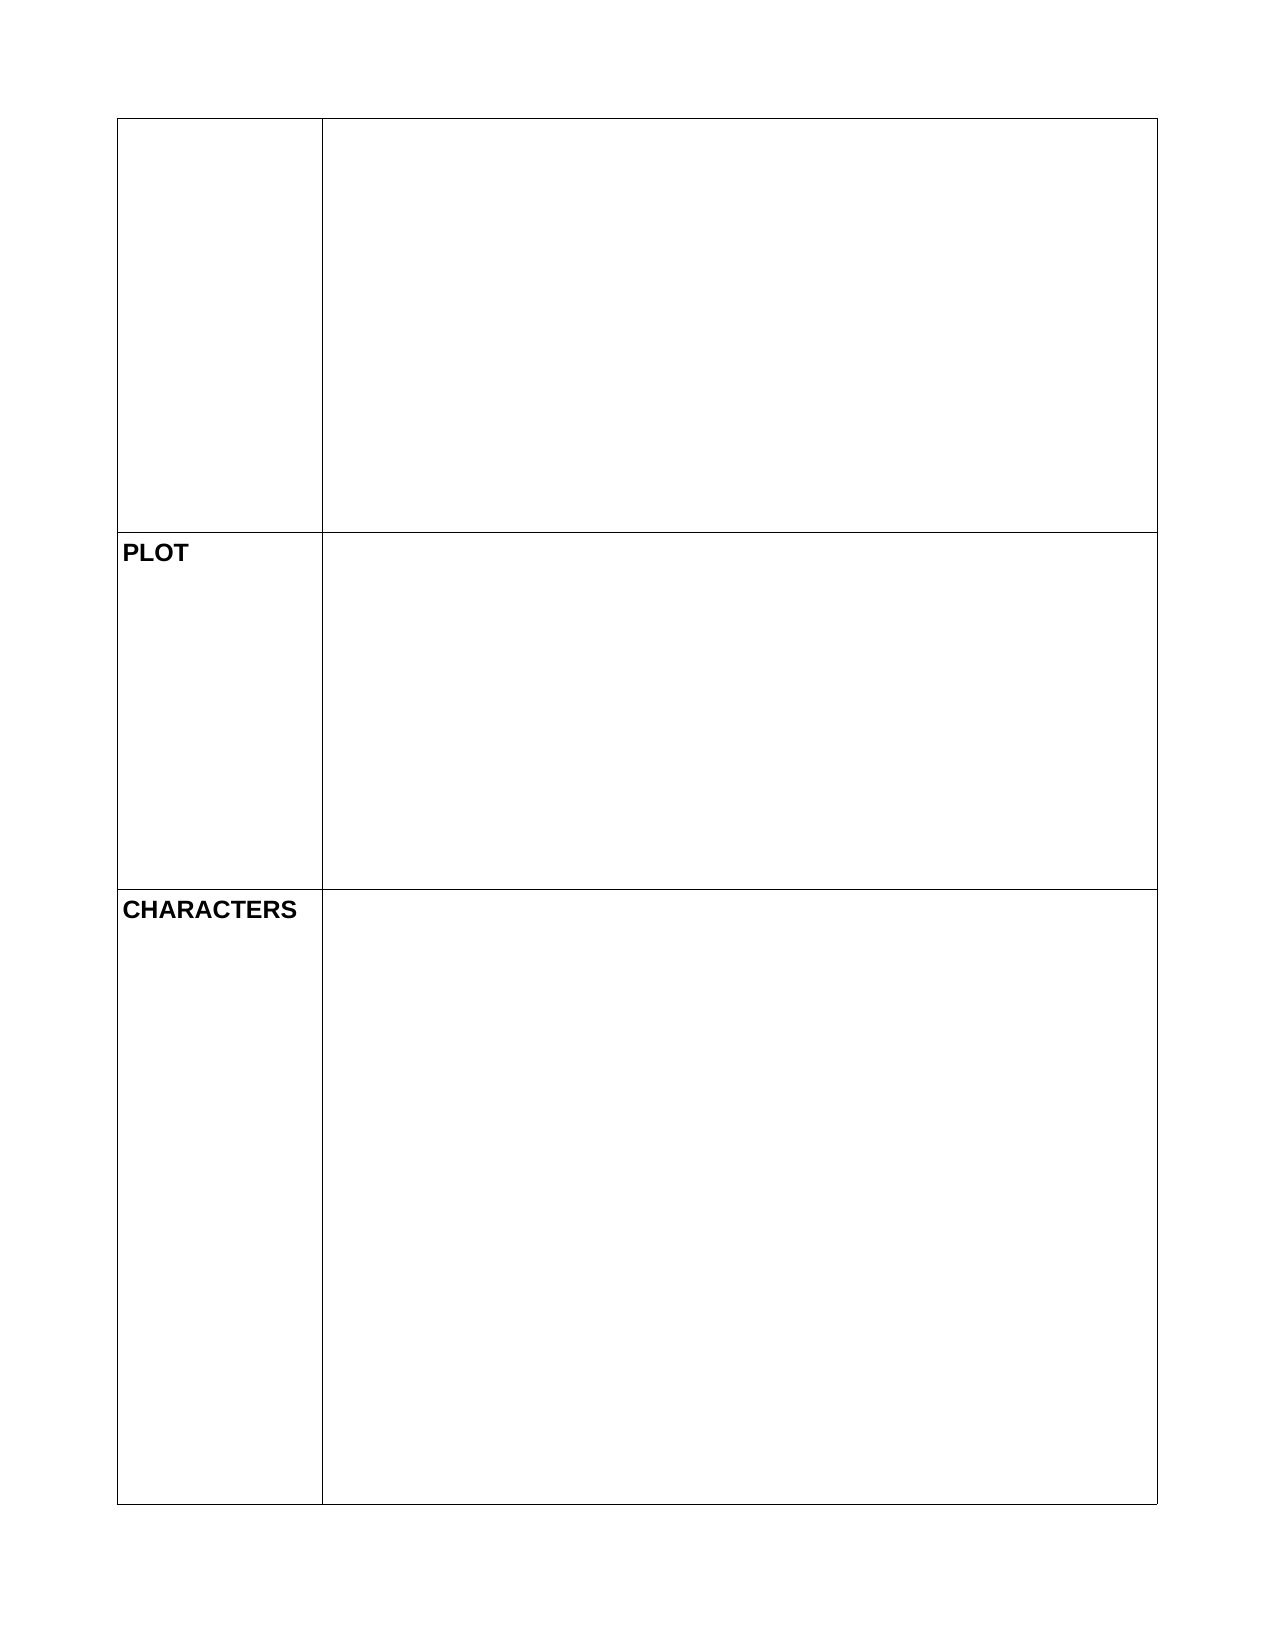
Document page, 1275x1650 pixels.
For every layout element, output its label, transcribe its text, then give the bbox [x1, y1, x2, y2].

table_cell PLOT [118, 533, 322, 889]
table_cell [323, 119, 1157, 532]
table_cell CHARACTERS [118, 890, 322, 1504]
table_cell [323, 890, 1157, 1504]
table_cell [323, 533, 1157, 889]
table_cell [118, 119, 322, 532]
